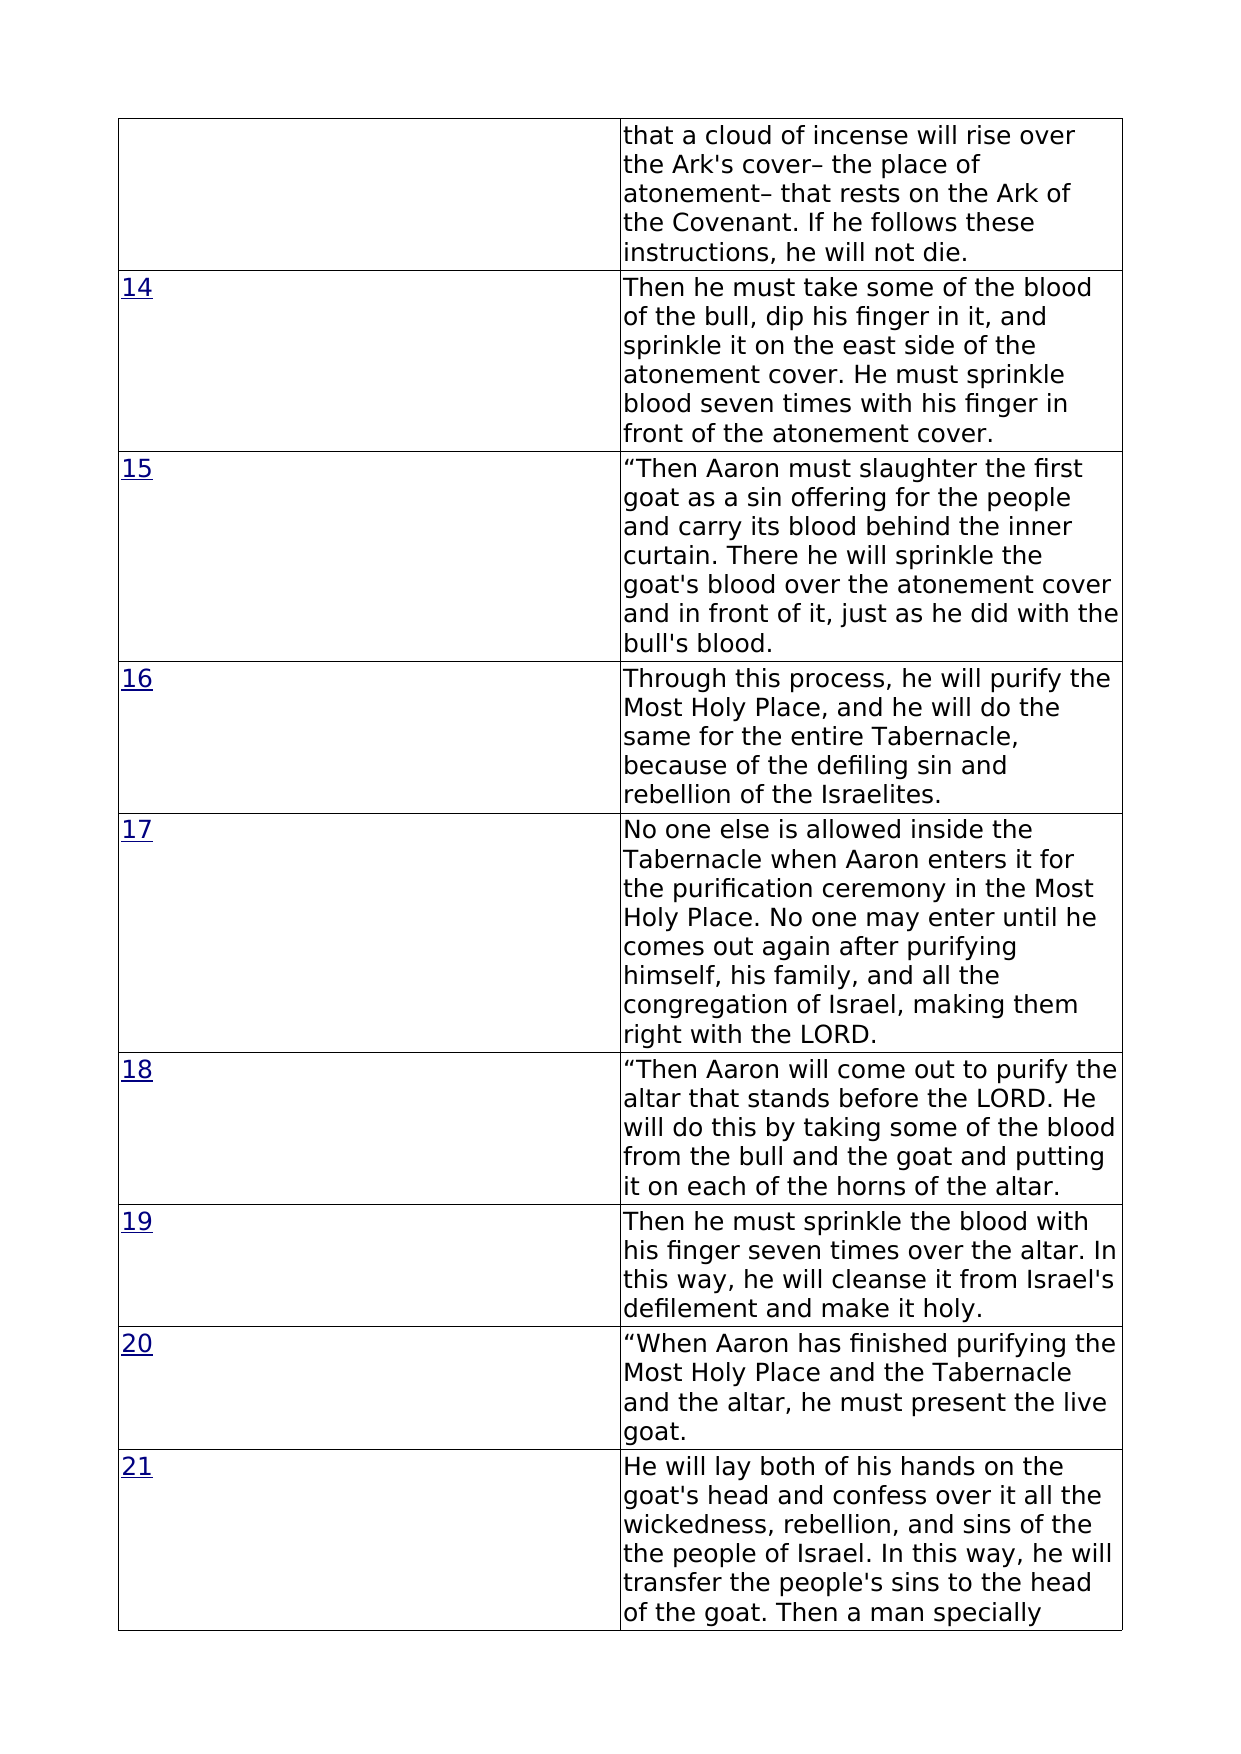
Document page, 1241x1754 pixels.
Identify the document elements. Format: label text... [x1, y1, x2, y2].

table_cell Then he must take some of the blood of the bull, dip his finger in it, and sprinkle it on the east side of the atonement cover. He must sprinkle blood seven times with his finger in front of the atonement cover. [621, 271, 1122, 451]
table_cell 14 [119, 271, 620, 451]
table_cell 19 [119, 1205, 620, 1326]
table_cell 17 [119, 814, 620, 1052]
table_cell Through this process, he will purify the Most Holy Place, and he will do the same for the entire Tabernacle, because of the defiling sin and rebellion of the Israelites. [621, 662, 1122, 813]
table_cell “Then Aaron will come out to purify the altar that stands before the LORD. He will do this by taking some of the blood from the bull and the goat and putting it on each of the horns of the altar. [621, 1053, 1122, 1204]
table_cell 21 [119, 1450, 620, 1630]
table_cell that a cloud of incense will rise over the Ark's cover– the place of atonement– that rests on the Ark of the Covenant. If he follows these instructions, he will not die. [621, 119, 1122, 270]
table_cell Then he must sprinkle the blood with his finger seven times over the altar. In this way, he will cleanse it from Israel's defilement and make it holy. [621, 1205, 1122, 1326]
table_cell [119, 119, 620, 270]
table_cell “When Aaron has finished purifying the Most Holy Place and the Tabernacle and the altar, he must present the live goat. [621, 1327, 1122, 1449]
table_cell 15 [119, 452, 620, 661]
table_cell 18 [119, 1053, 620, 1204]
table_cell No one else is allowed inside the Tabernacle when Aaron enters it for the purification ceremony in the Most Holy Place. No one may enter until he comes out again after purifying himself, his family, and all the congregation of Israel, making them right with the LORD. [621, 814, 1122, 1052]
table_cell 20 [119, 1327, 620, 1449]
table_cell “Then Aaron must slaughter the first goat as a sin offering for the people and carry its blood behind the inner curtain. There he will sprinkle the goat's blood over the atonement cover and in front of it, just as he did with the bull's blood. [621, 452, 1122, 661]
table_cell He will lay both of his hands on the goat's head and confess over it all the wickedness, rebellion, and sins of the the people of Israel. In this way, he will transfer the people's sins to the head of the goat. Then a man specially [621, 1450, 1122, 1630]
table_cell 16 [119, 662, 620, 813]
